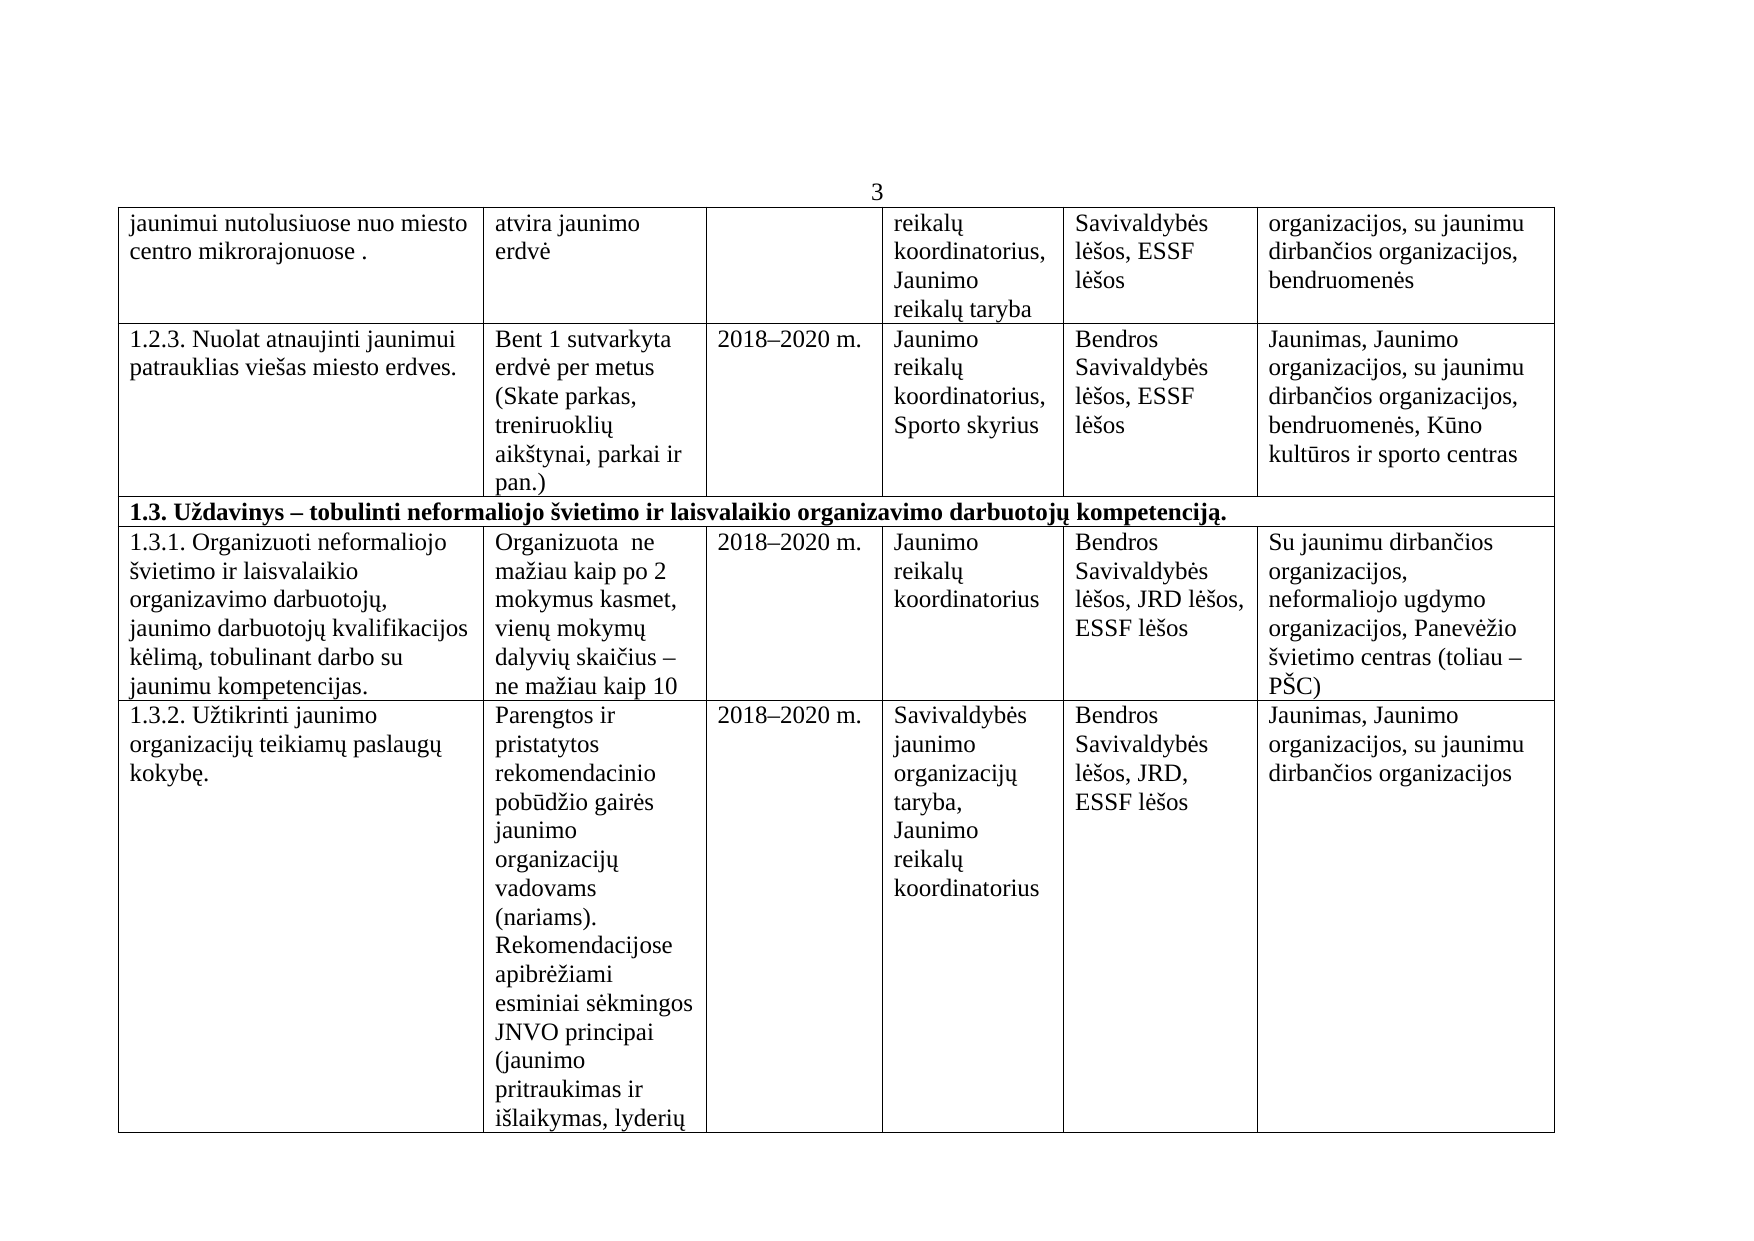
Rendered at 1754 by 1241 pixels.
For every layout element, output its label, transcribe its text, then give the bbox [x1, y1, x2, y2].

table_cell 2018–2020 m. [707, 701, 882, 1132]
table_cell Parengtos ir pristatytos rekomendacinio pobūdžio gairės jaunimo organizacijų vadovams (nariams). Rekomendacijose apibrėžiami esminiai sėkmingos JNVO principai (jaunimo pritraukimas ir išlaikymas, lyderių [484, 701, 706, 1132]
table_cell Bendros Savivaldybės lėšos, JRD lėšos, ESSF lėšos [1064, 527, 1257, 699]
table_cell 2018–2020 m. [707, 324, 882, 496]
table_cell jaunimui nutolusiuose nuo miesto centro mikrorajonuose . [119, 208, 483, 323]
table_cell Savivaldybės lėšos, ESSF lėšos [1064, 208, 1257, 323]
table_cell Su jaunimu dirbančios organizacijos, neformaliojo ugdymo organizacijos, Panevėžio švietimo centras (toliau – PŠC) [1258, 527, 1554, 699]
table_cell Bendros Savivaldybės lėšos, JRD, ESSF lėšos [1064, 701, 1257, 1132]
table_cell [707, 208, 882, 323]
table_cell Bent 1 sutvarkyta erdvė per metus (Skate parkas, treniruoklių aikštynai, parkai ir pan.) [484, 324, 706, 496]
table_cell 2018–2020 m. [707, 527, 882, 699]
table_cell atvira jaunimo erdvė [484, 208, 706, 323]
table_cell Jaunimo reikalų koordinatorius [883, 527, 1063, 699]
table_cell Jaunimas, Jaunimo organizacijos, su jaunimu dirbančios organizacijos, bendruomenės, Kūno kultūros ir sporto centras [1258, 324, 1554, 496]
table_cell 1.3.1. Organizuoti neformaliojo švietimo ir laisvalaikio organizavimo darbuotojų, jaunimo darbuotojų kvalifikacijos kėlimą, tobulinant darbo su jaunimu kompetencijas. [119, 527, 483, 699]
table_cell organizacijos, su jaunimu dirbančios organizacijos, bendruomenės [1258, 208, 1554, 323]
table_cell 1.3.2. Užtikrinti jaunimo organizacijų teikiamų paslaugų kokybę. [119, 701, 483, 1132]
table_cell Organizuota ne mažiau kaip po 2 mokymus kasmet, vienų mokymų dalyvių skaičius – ne mažiau kaip 10 [484, 527, 706, 699]
table_cell Bendros Savivaldybės lėšos, ESSF lėšos [1064, 324, 1257, 496]
table_cell Jaunimas, Jaunimo organizacijos, su jaunimu dirbančios organizacijos [1258, 701, 1554, 1132]
table_cell Jaunimo reikalų koordinatorius, Sporto skyrius [883, 324, 1063, 496]
table_cell 1.3. Uždavinys – tobulinti neformaliojo švietimo ir laisvalaikio organizavimo darbuotojų kompetenciją. [119, 497, 1554, 526]
table_cell 1.2.3. Nuolat atnaujinti jaunimui patrauklias viešas miesto erdves. [119, 324, 483, 496]
table_cell reikalų koordinatorius, Jaunimo reikalų taryba [883, 208, 1063, 323]
table_cell Savivaldybės jaunimo organizacijų taryba, Jaunimo reikalų koordinatorius [883, 701, 1063, 1132]
